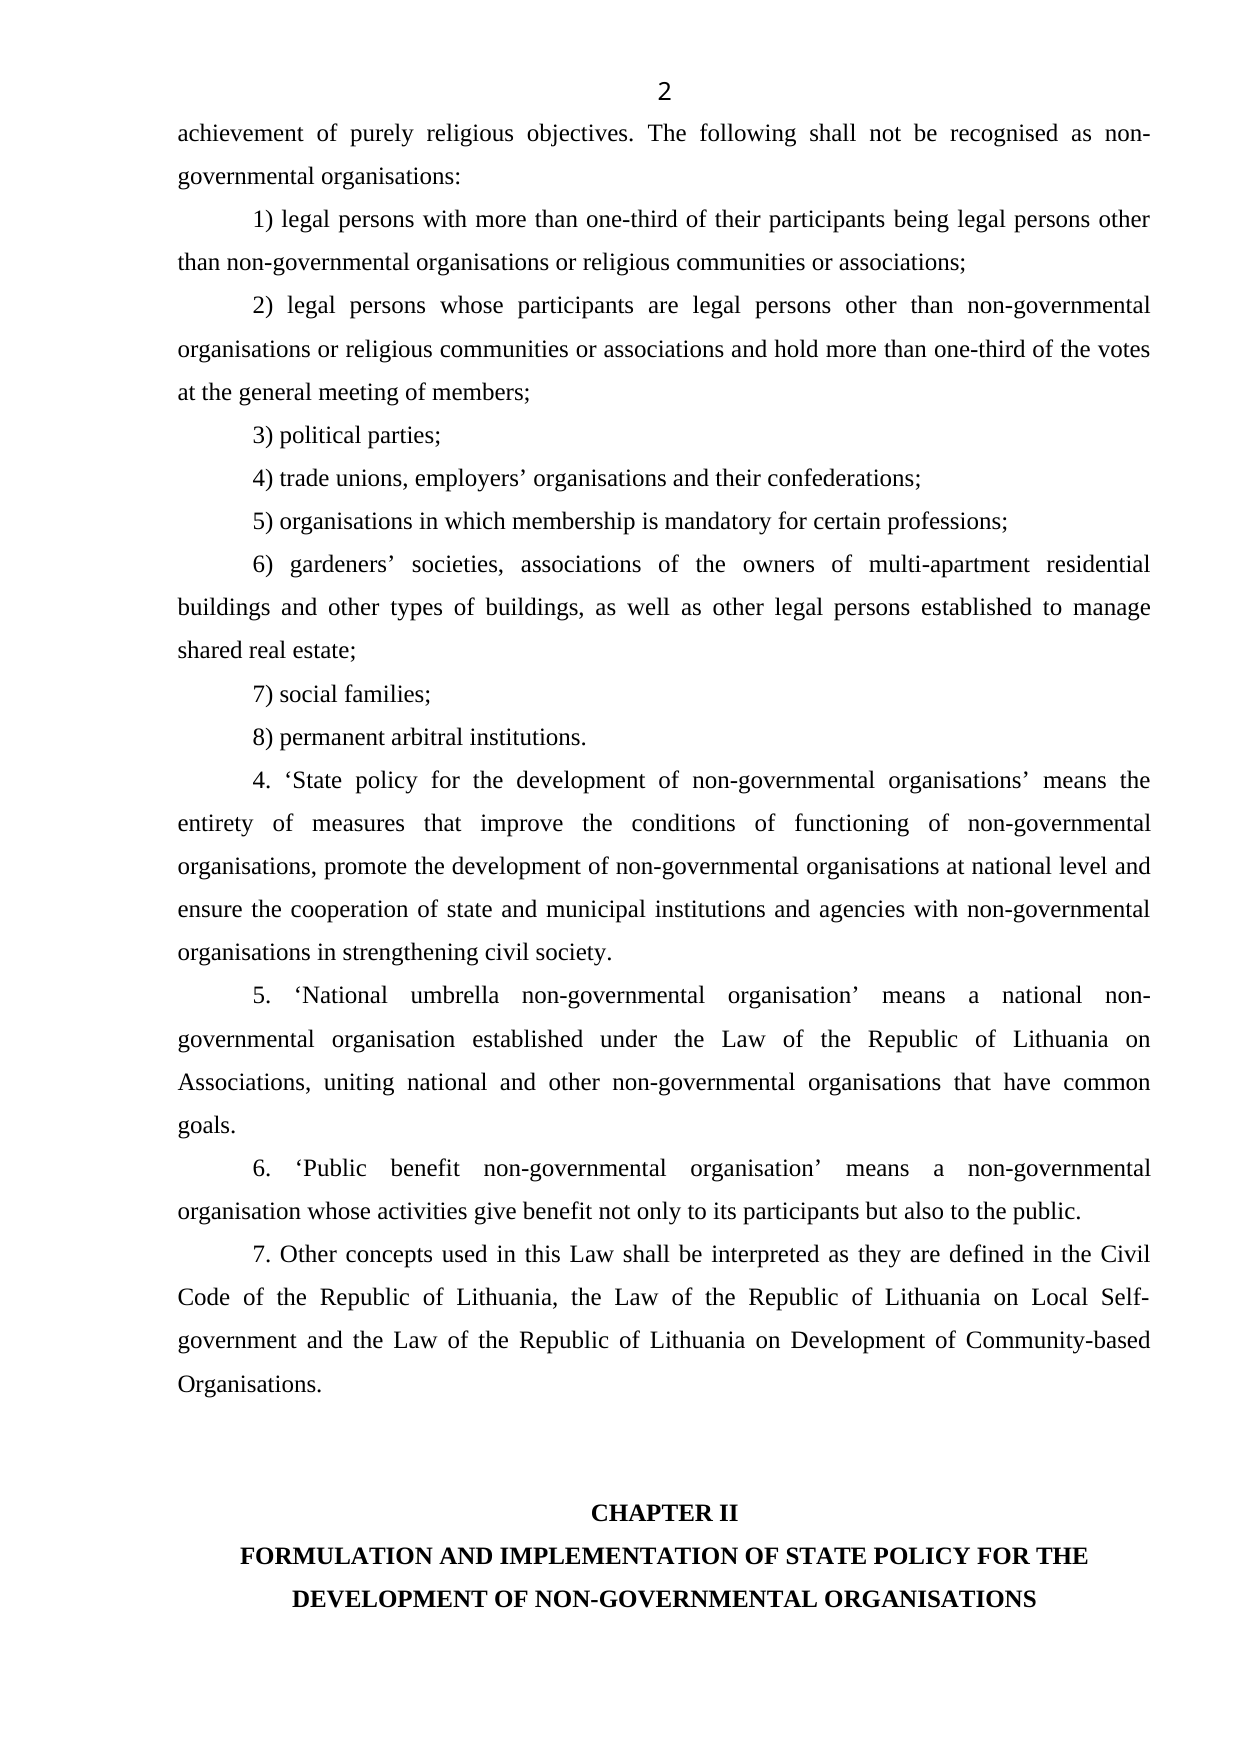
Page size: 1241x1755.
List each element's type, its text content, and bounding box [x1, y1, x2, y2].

text FORMULATION AND IMPLEMENTATION OF STATE POLICY FOR THE DEVELOPMENT OF NON-GOVERNMENTAL ORGANISATIONS [177, 1541, 1152, 1613]
text 6. ‘Public benefit non-governmental organisation’ means a non-governmental organisation whose activities give benefit not only to its participants but also to the public. [177, 1153, 1152, 1225]
text 4. ‘State policy for the development of non-governmental organisations’ means the entirety of measures that improve the conditions of functioning of non-governmental organisations, promote the development of non-governmental organisations at national level and ensure the cooperation of state and municipal institutions and agencies with non-governmental organisations in strengthening civil society. [177, 765, 1152, 966]
text achievement of purely religious objectives. The following shall not be recognised as non-governmental organisations: [177, 118, 1152, 190]
text 8) permanent arbitral institutions. [177, 722, 1152, 751]
text 4) trade unions, employers’ organisations and their confederations; [177, 463, 1152, 492]
text 5. ‘National umbrella non-governmental organisation’ means a national non-governmental organisation established under the Law of the Republic of Lithuania on Associations, uniting national and other non-governmental organisations that have common goals. [177, 981, 1152, 1139]
text 1) legal persons with more than one-third of their participants being legal persons other than non-governmental organisations or religious communities or associations; [177, 204, 1152, 276]
text 6) gardeners’ societies, associations of the owners of multi-apartment residential buildings and other types of buildings, as well as other legal persons established to manage shared real estate; [177, 549, 1152, 664]
text 7. Other concepts used in this Law shall be interpreted as they are defined in the Civil Code of the Republic of Lithuania, the Law of the Republic of Lithuania on Local Self-government and the Law of the Republic of Lithuania on Development of Community-based Organisations. [177, 1239, 1152, 1397]
text 7) social families; [177, 679, 1152, 707]
text 2) legal persons whose participants are legal persons other than non-governmental organisations or religious communities or associations and hold more than one-third of the votes at the general meeting of members; [177, 291, 1152, 406]
text 5) organisations in which membership is mandatory for certain professions; [177, 506, 1152, 535]
text 3) political parties; [177, 420, 1152, 449]
text CHAPTER II [177, 1498, 1152, 1527]
